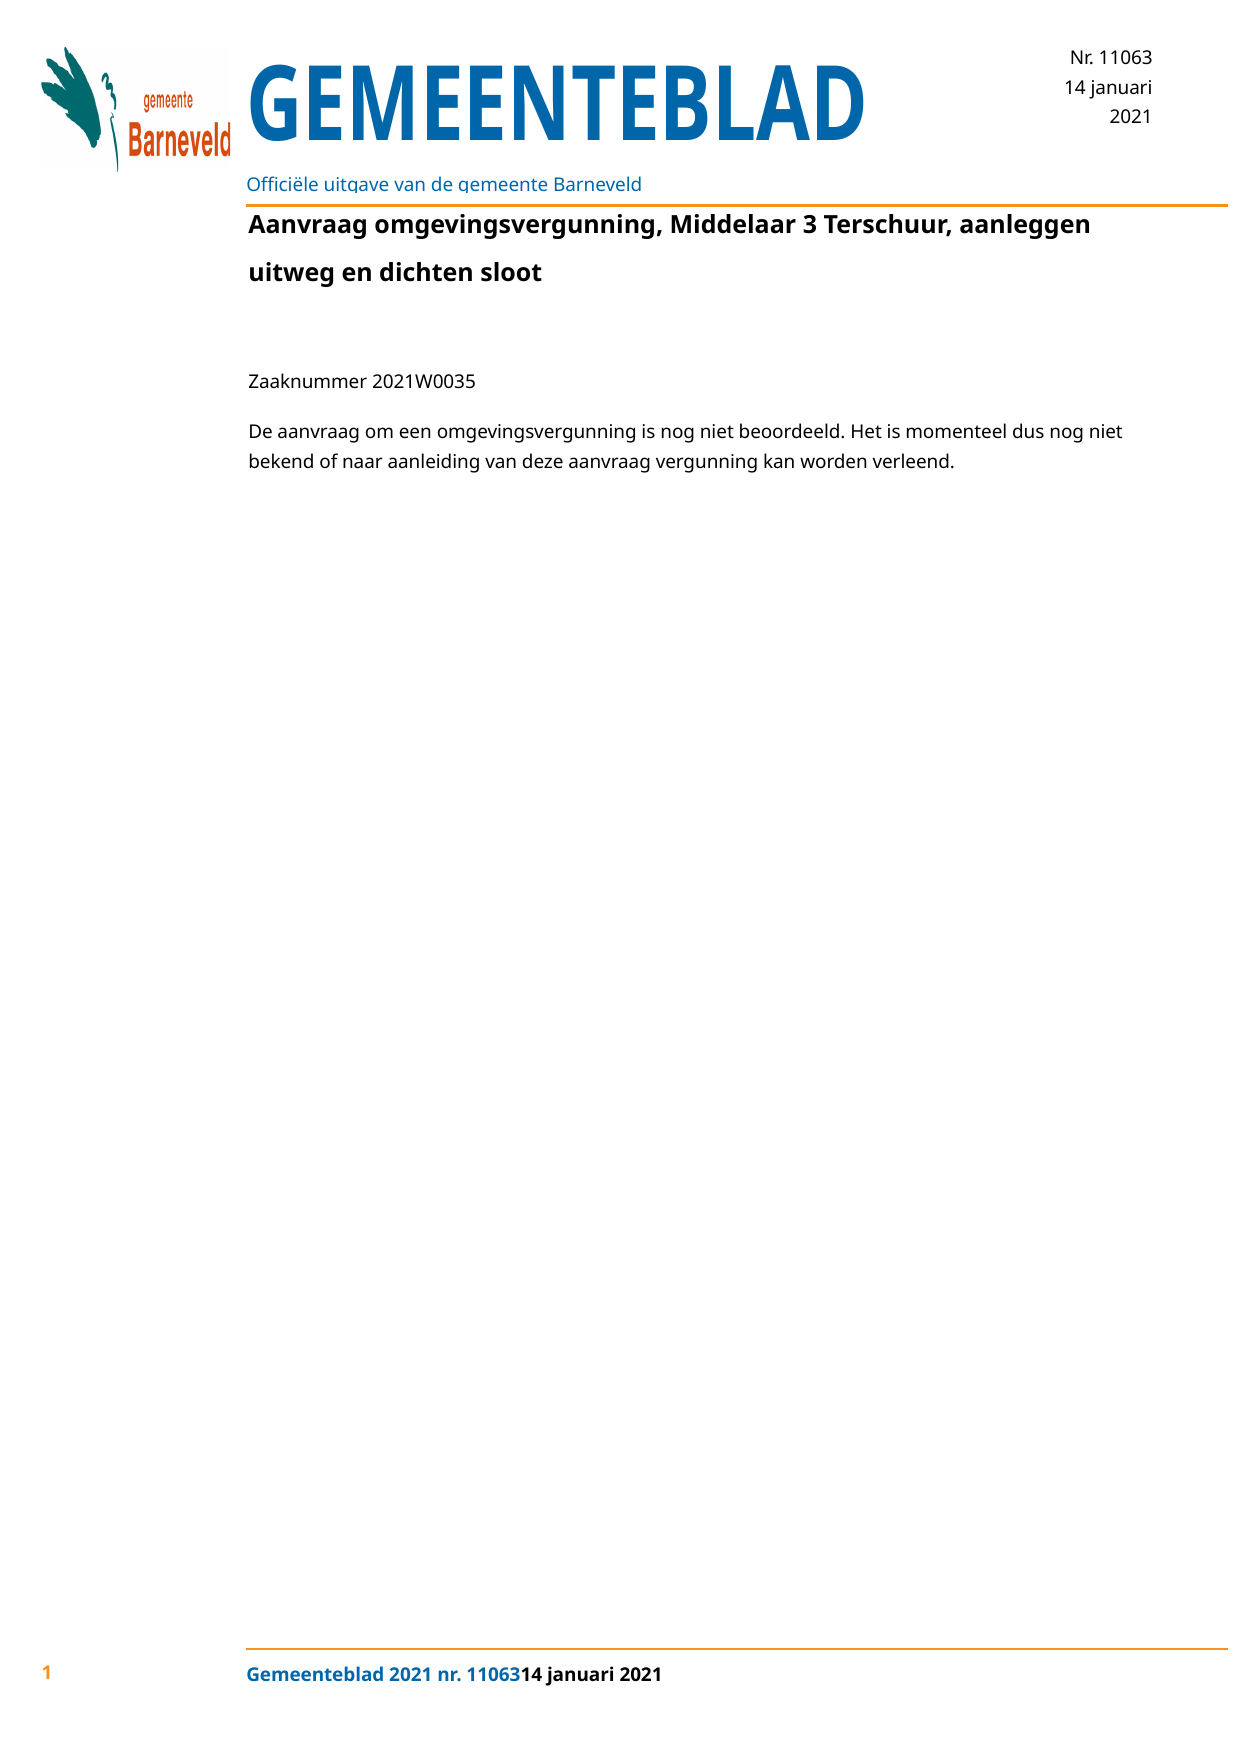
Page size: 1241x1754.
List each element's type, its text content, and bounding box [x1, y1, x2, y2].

picture [41, 47, 231, 172]
text Zaaknummer 2021W0035 [248, 368, 1152, 394]
text De aanvraag om een omgevingsvergunning is nog niet beoordeeld. Het is momenteel dus nog niet bekend of naar aanleiding van deze aanvraag vergunning kan worden verleend. [248, 419, 1152, 474]
text Aanvraag omgevingsvergunning, Middelaar 3 Terschuur, aanleggen uitweg en dichten sloot [248, 207, 1152, 288]
